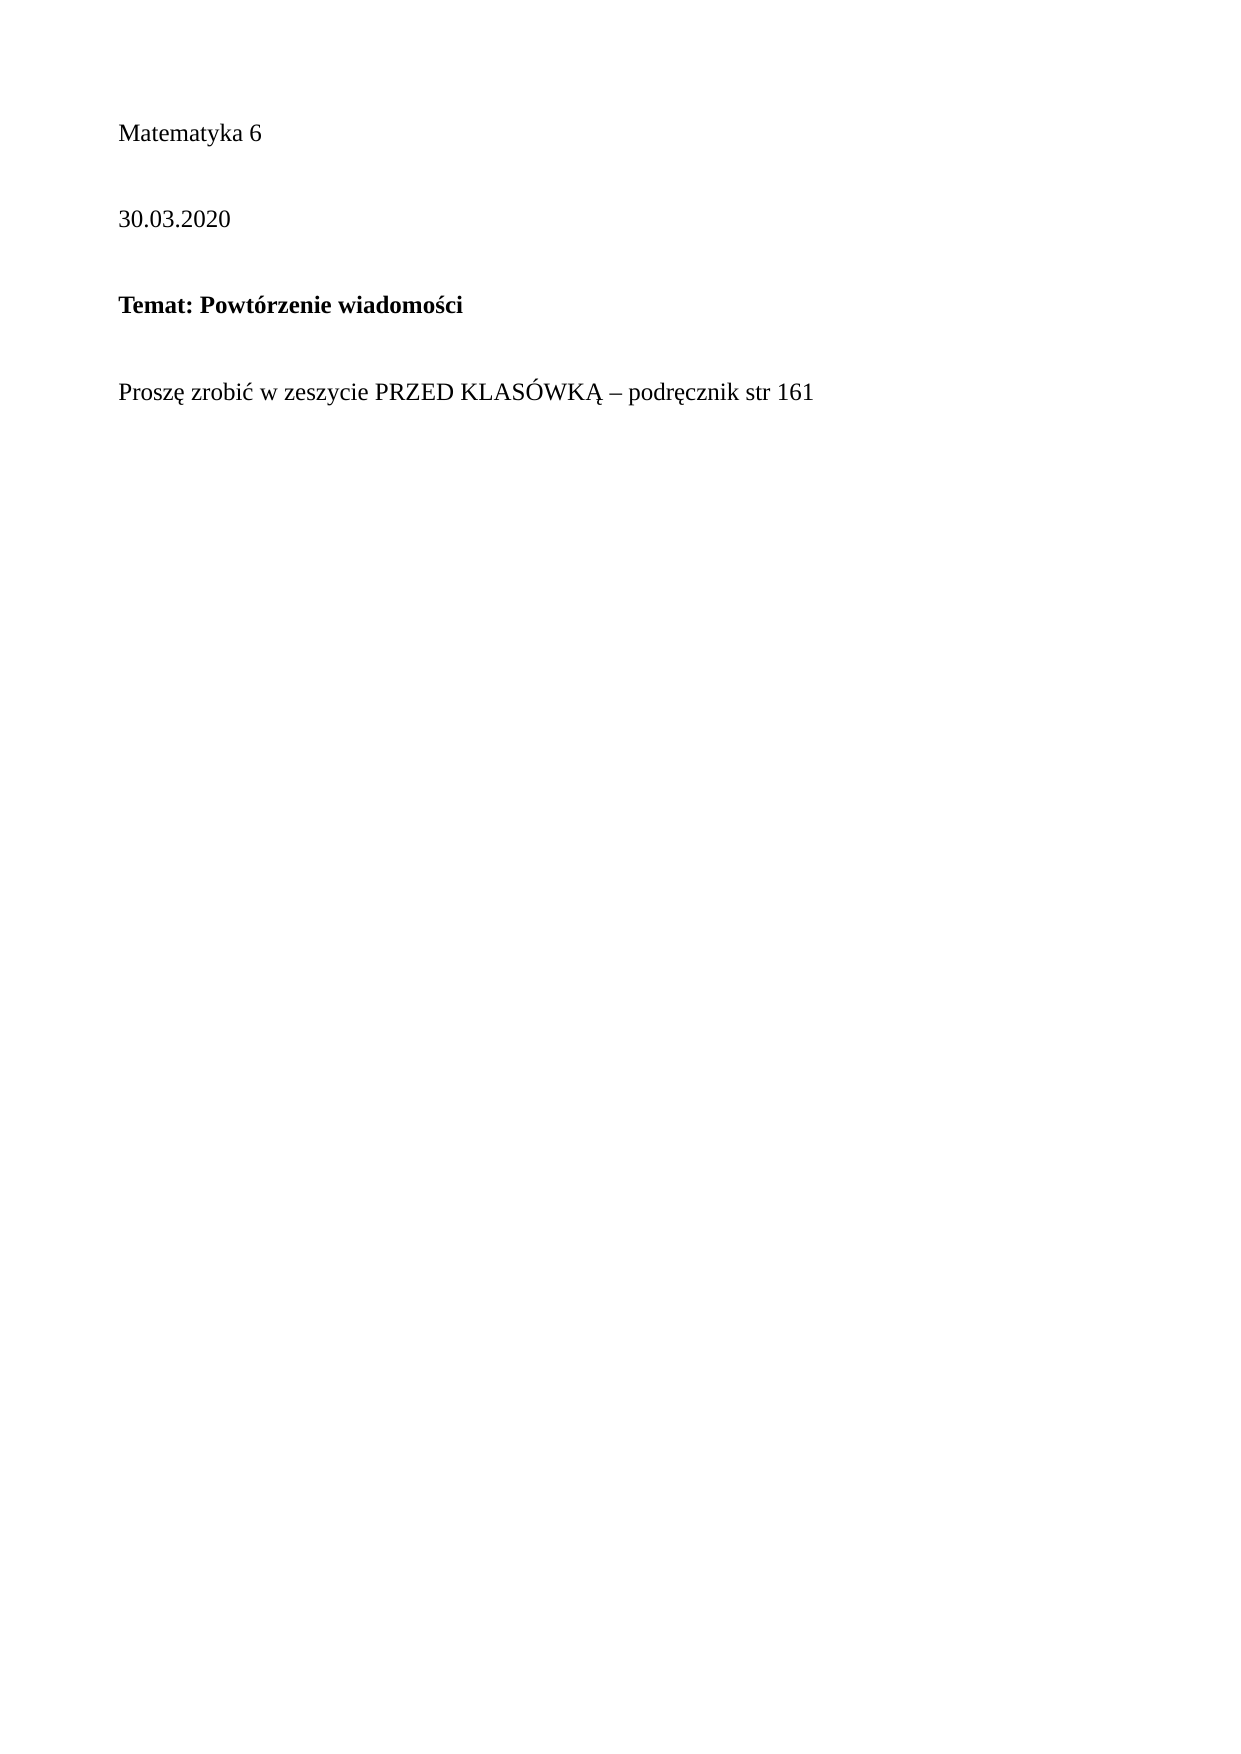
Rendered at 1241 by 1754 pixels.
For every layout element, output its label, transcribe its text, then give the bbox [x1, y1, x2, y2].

text 30.03.2020 [118, 204, 1122, 233]
text Temat: Powtórzenie wiadomości [118, 291, 1122, 319]
text Matematyka 6 [118, 118, 1122, 147]
text Proszę zrobić w zeszycie PRZED KLASÓWKĄ – podręcznik str 161 [118, 377, 1122, 406]
